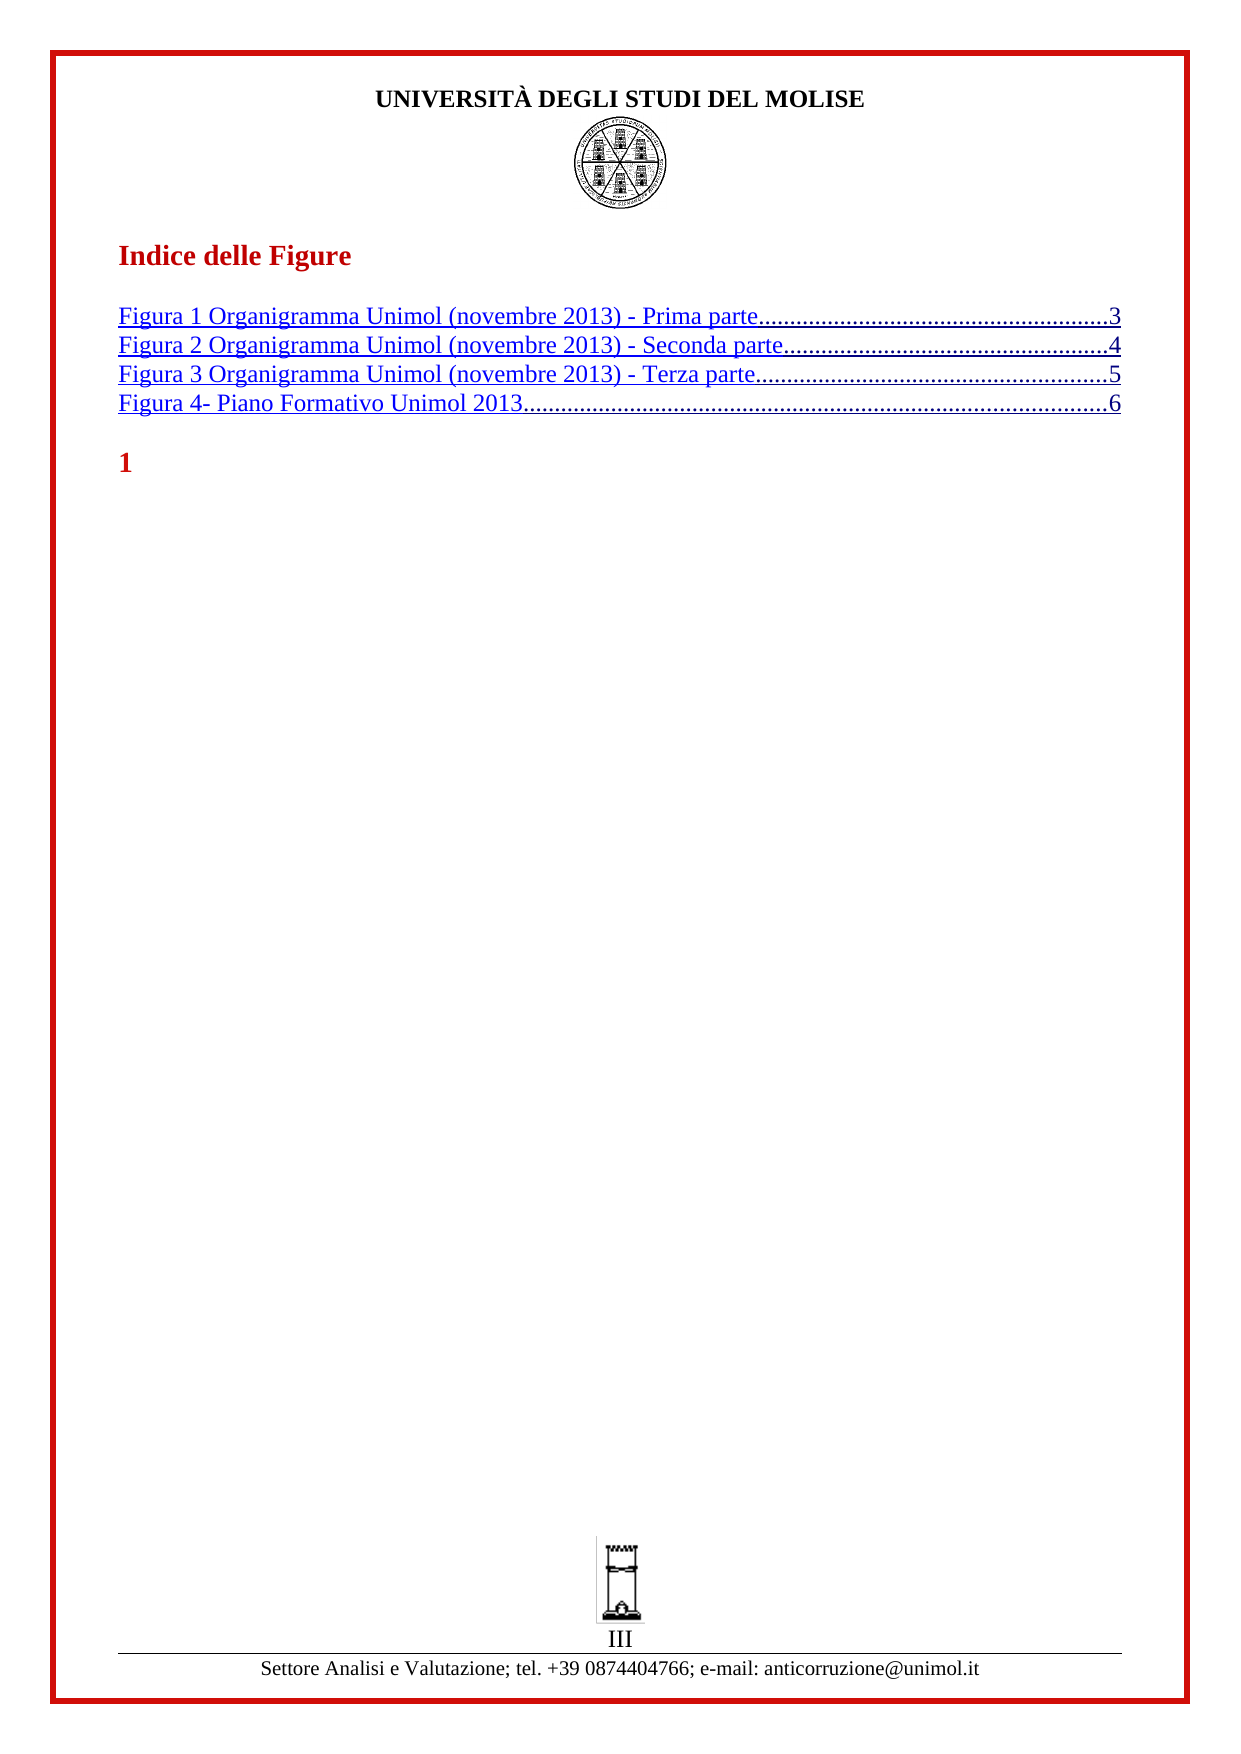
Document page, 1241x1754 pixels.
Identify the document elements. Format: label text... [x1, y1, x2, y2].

text Indice delle Figure [118, 238, 1122, 271]
text Figura 4- Piano Formativo Unimol 2013 6 [118, 388, 1122, 416]
text Figura 2 Organigramma Unimol (novembre 2013) - Seconda parte 4 [118, 330, 1122, 359]
text Figura 3 Organigramma Unimol (novembre 2013) - Terza parte 5 [118, 359, 1122, 388]
text Figura 1 Organigramma Unimol (novembre 2013) - Prima parte 3 [118, 301, 1122, 330]
